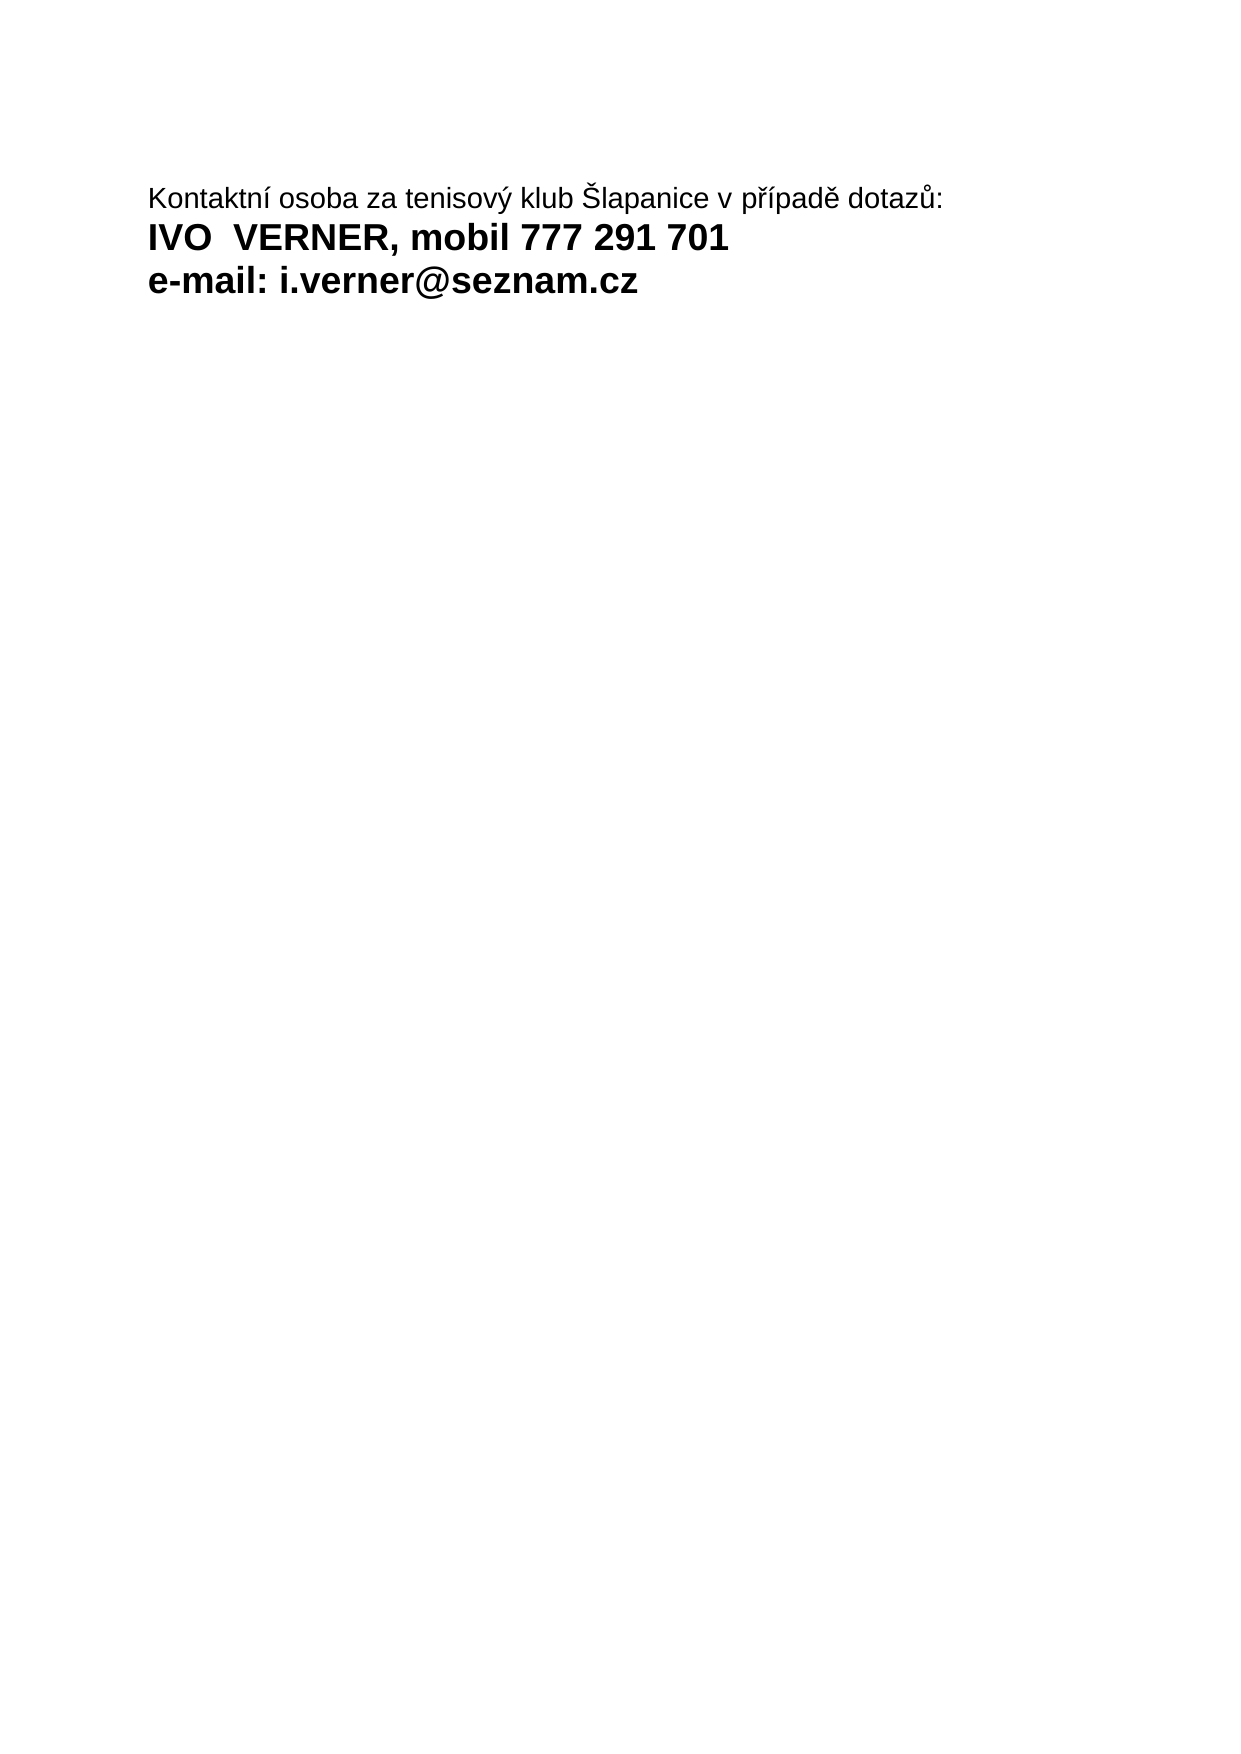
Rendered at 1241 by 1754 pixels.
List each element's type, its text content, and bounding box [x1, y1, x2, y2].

text Kontaktní osoba za tenisový klub Šlapanice v případě dotazů: [148, 181, 1093, 215]
text IVO VERNER, mobil 777 291 701 [148, 215, 1093, 258]
text e-mail: i.verner@seznam.cz [148, 258, 1093, 301]
